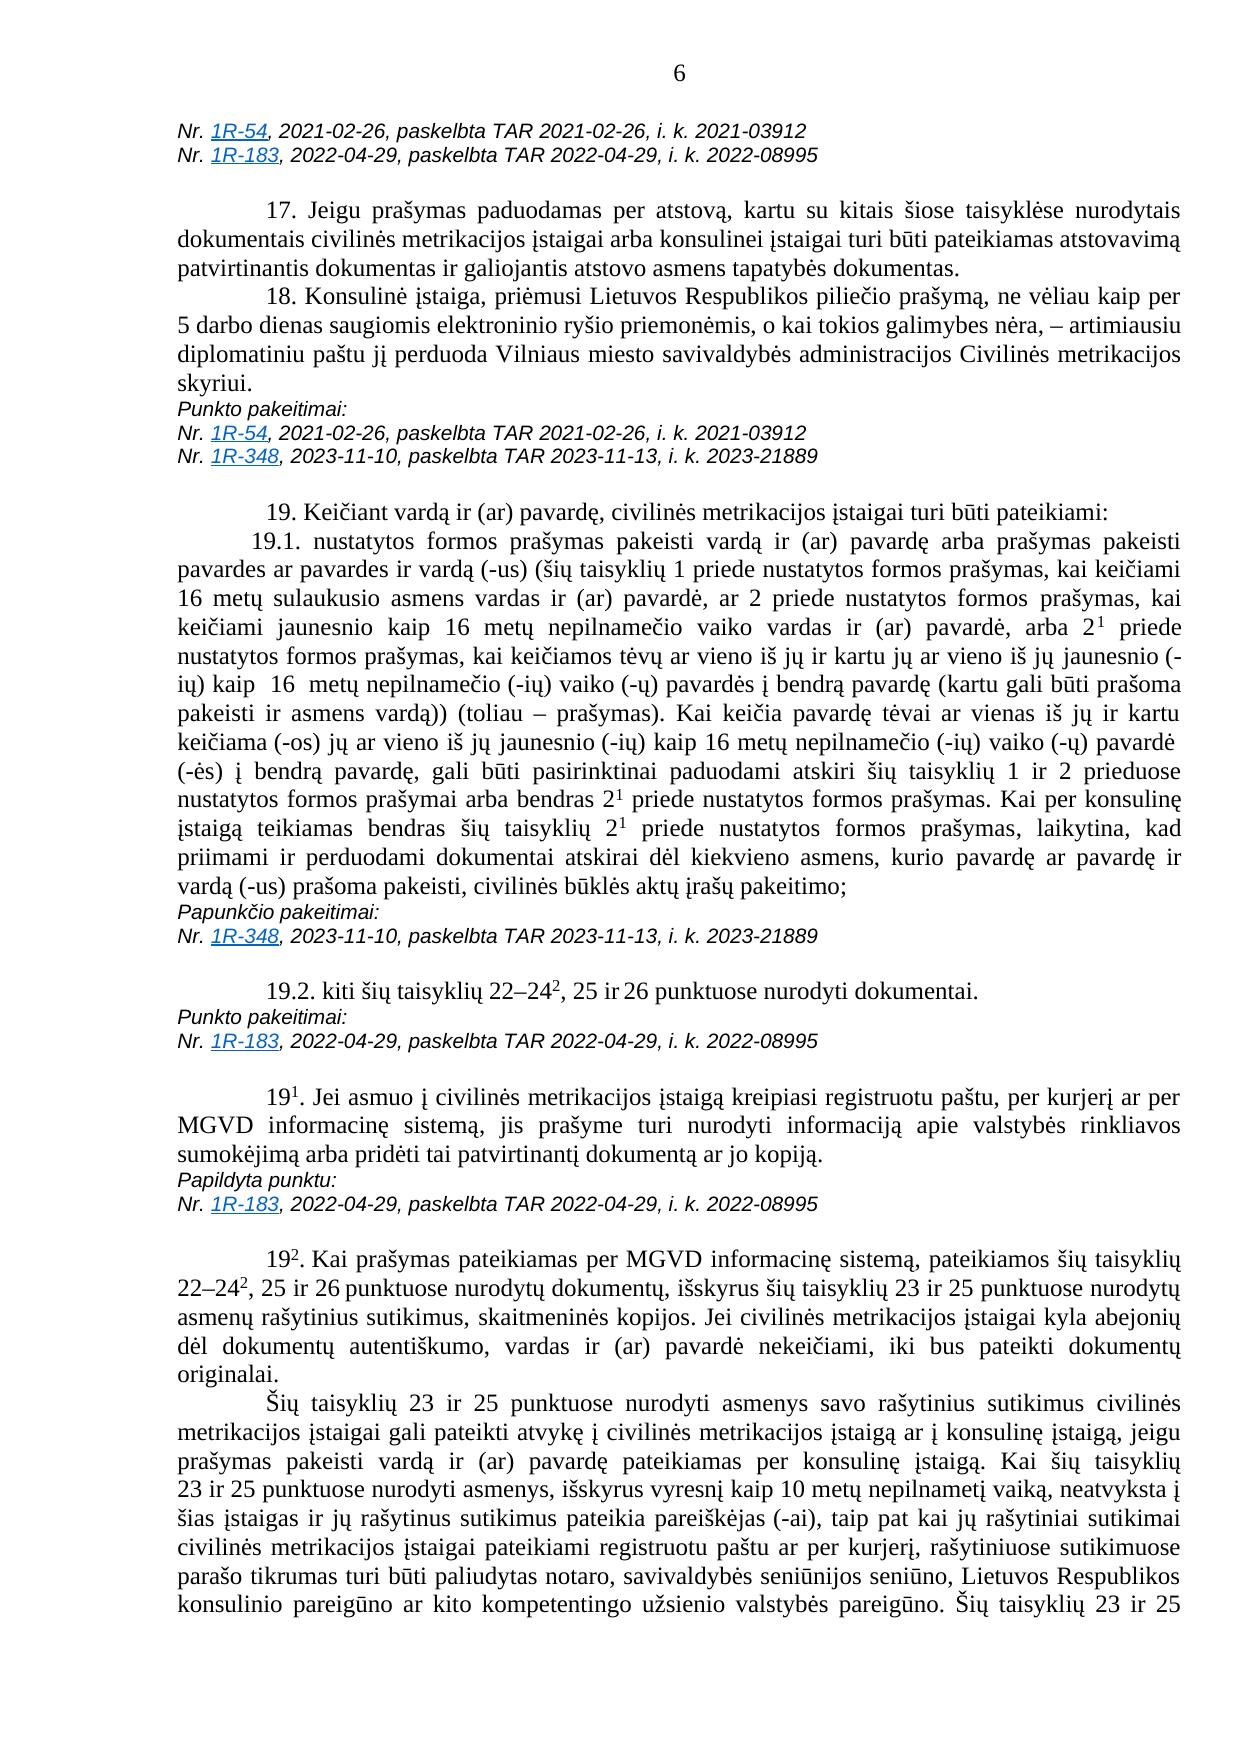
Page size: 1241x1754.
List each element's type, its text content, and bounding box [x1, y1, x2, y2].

text Punkto pakeitimai: [177, 1005, 1182, 1029]
text Nr. 1R-183, 2022-04-29, paskelbta TAR 2022-04-29, i. k. 2022-08995 [177, 142, 1182, 166]
text Nr. 1R-348, 2023-11-10, paskelbta TAR 2023-11-13, i. k. 2023-21889 [177, 923, 1182, 947]
text Nr. 1R-348, 2023-11-10, paskelbta TAR 2023-11-13, i. k. 2023-21889 [177, 444, 1182, 468]
text Papildyta punktu: [177, 1168, 1182, 1192]
text 191. Jei asmuo į civilinės metrikacijos įstaigą kreipiasi registruotu paštu, per kurjerį ar per MGVD informacinę sistemą, jis prašyme turi nurodyti informaciją apie valstybės rinkliavos sumokėjimą arba pridėti tai patvirtinantį dokumentą ar jo kopiją. [177, 1082, 1182, 1168]
text 19.1. nustatytos formos prašymas pakeisti vardą ir (ar) pavardę arba prašymas pakeisti pavardes ar pavardes ir vardą (-us) (šių taisyklių 1 priede nustatytos formos prašymas, kai keičiami 16 metų sulaukusio asmens vardas ir (ar) pavardė, ar 2 priede nustatytos formos prašymas, kai keičiami jaunesnio kaip 16 metų nepilnamečio vaiko vardas ir (ar) pavardė, arba 21 priede nustatytos formos prašymas, kai keičiamos tėvų ar vieno iš jų ir kartu jų ar vieno iš jų jaunesnio (-ių) kaip 16 metų nepilnamečio (-ių) vaiko (-ų) pavardės į bendrą pavardę (kartu gali būti prašoma pakeisti ir asmens vardą)) (toliau – prašymas). Kai keičia pavardę tėvai ar vienas iš jų ir kartu keičiama (-os) jų ar vieno iš jų jaunesnio (-ių) kaip 16 metų nepilnamečio (-ių) vaiko (-ų) pavardė (-ės) į bendrą pavardę, gali būti pasirinktinai paduodami atskiri šių taisyklių 1 ir 2 prieduose nustatytos formos prašymai arba bendras 21 priede nustatytos formos prašymas. Kai per konsulinę įstaigą teikiamas bendras šių taisyklių 21 priede nustatytos formos prašymas, laikytina, kad priimami ir perduodami dokumentai atskirai dėl kiekvieno asmens, kurio pavardę ar pavardę ir vardą (-us) prašoma pakeisti, civilinės būklės aktų įrašų pakeitimo; [177, 526, 1182, 899]
text Nr. 1R-183, 2022-04-29, paskelbta TAR 2022-04-29, i. k. 2022-08995 [177, 1192, 1182, 1216]
text 19. Keičiant vardą ir (ar) pavardę, civilinės metrikacijos įstaigai turi būti pateikiami: [177, 497, 1182, 526]
text Nr. 1R-54, 2021-02-26, paskelbta TAR 2021-02-26, i. k. 2021-03912 [177, 420, 1182, 444]
text Papunkčio pakeitimai: [177, 899, 1182, 923]
text 19.2. kiti šių taisyklių 22–242, 25 ir 26 punktuose nurodyti dokumentai. [177, 976, 1182, 1005]
text Nr. 1R-183, 2022-04-29, paskelbta TAR 2022-04-29, i. k. 2022-08995 [177, 1029, 1182, 1053]
text 192. Kai prašymas pateikiamas per MGVD informacinę sistemą, pateikiamos šių taisyklių 22–242, 25 ir 26 punktuose nurodytų dokumentų, išskyrus šių taisyklių 23 ir 25 punktuose nurodytų asmenų rašytinius sutikimus, skaitmeninės kopijos. Jei civilinės metrikacijos įstaigai kyla abejonių dėl dokumentų autentiškumo, vardas ir (ar) pavardė nekeičiami, iki bus pateikti dokumentų originalai. [177, 1244, 1182, 1388]
text 18. Konsulinė įstaiga, priėmusi Lietuvos Respublikos piliečio prašymą, ne vėliau kaip per 5 darbo dienas saugiomis elektroninio ryšio priemonėmis, o kai tokios galimybes nėra, – artimiausiu diplomatiniu paštu jį perduoda Vilniaus miesto savivaldybės administracijos Civilinės metrikacijos skyriui. [177, 281, 1182, 396]
text Punkto pakeitimai: [177, 396, 1182, 420]
text Šių taisyklių 23 ir 25 punktuose nurodyti asmenys savo rašytinius sutikimus civilinės metrikacijos įstaigai gali pateikti atvykę į civilinės metrikacijos įstaigą ar į konsulinę įstaigą, jeigu prašymas pakeisti vardą ir (ar) pavardę pateikiamas per konsulinę įstaigą. Kai šių taisyklių 23 ir 25 punktuose nurodyti asmenys, išskyrus vyresnį kaip 10 metų nepilnametį vaiką, neatvyksta į šias įstaigas ir jų rašytinus sutikimus pateikia pareiškėjas (-ai), taip pat kai jų rašytiniai sutikimai civilinės metrikacijos įstaigai pateikiami registruotu paštu ar per kurjerį, rašytiniuose sutikimuose parašo tikrumas turi būti paliudytas notaro, savivaldybės seniūnijos seniūno, Lietuvos Respublikos konsulinio pareigūno ar kito kompetentingo užsienio valstybės pareigūno. Šių taisyklių 23 ir 25 [177, 1388, 1182, 1618]
text 17. Jeigu prašymas paduodamas per atstovą, kartu su kitais šiose taisyklėse nurodytais dokumentais civilinės metrikacijos įstaigai arba konsulinei įstaigai turi būti pateikiamas atstovavimą patvirtinantis dokumentas ir galiojantis atstovo asmens tapatybės dokumentas. [177, 195, 1182, 281]
text Nr. 1R-54, 2021-02-26, paskelbta TAR 2021-02-26, i. k. 2021-03912 [177, 118, 1182, 142]
